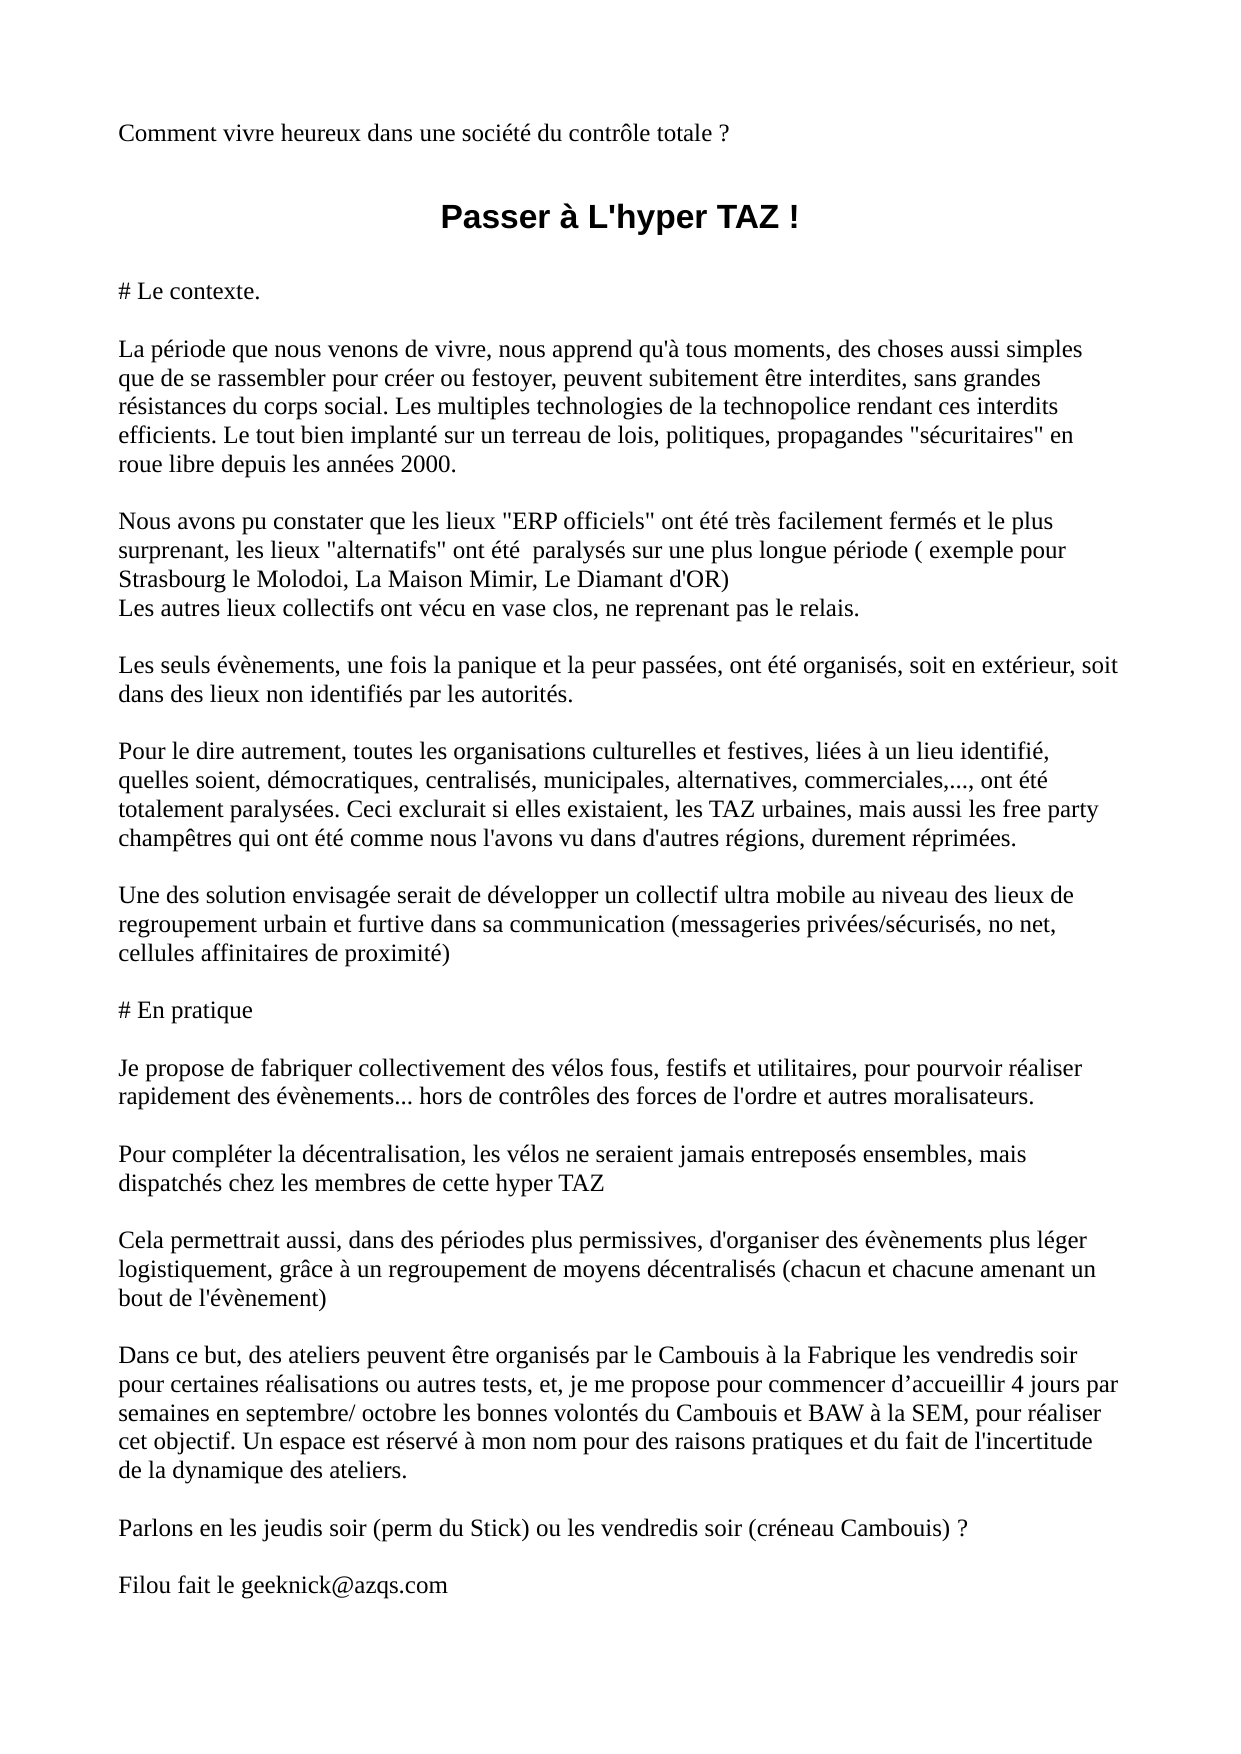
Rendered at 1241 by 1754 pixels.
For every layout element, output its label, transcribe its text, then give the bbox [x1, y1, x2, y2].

text Comment vivre heureux dans une société du contrôle totale ? [118, 118, 1122, 147]
text Une des solution envisagée serait de développer un collectif ultra mobile au niveau des lieux de regroupement urbain et furtive dans sa communication (messageries privées/sécurisés, no net, cellules affinitaires de proximité) [118, 880, 1122, 966]
text Les seuls évènements, une fois la panique et la peur passées, ont été organisés, soit en extérieur, soit dans des lieux non identifiés par les autorités. [118, 650, 1122, 708]
text # En pratique [118, 995, 1122, 1024]
text Nous avons pu constater que les lieux "ERP officiels" ont été très facilement fermés et le plus surprenant, les lieux "alternatifs" ont été paralysés sur une plus longue période ( exemple pour Strasbourg le Molodoi, La Maison Mimir, Le Diamant d'OR) [118, 506, 1122, 593]
text Pour le dire autrement, toutes les organisations culturelles et festives, liées à un lieu identifié, quelles soient, démocratiques, centralisés, municipales, alternatives, commerciales,..., ont été totalement paralysées. Ceci exclurait si elles existaient, les TAZ urbaines, mais aussi les free party champêtres qui ont été comme nous l'avons vu dans d'autres régions, durement réprimées. [118, 736, 1122, 851]
text # Le contexte. [118, 276, 1122, 305]
text Parlons en les jeudis soir (perm du Stick) ou les vendredis soir (créneau Cambouis) ? Filou fait le geeknick@azqs.com [118, 1513, 1122, 1599]
text Cela permettrait aussi, dans des périodes plus permissives, d'organiser des évènements plus léger logistiquement, grâce à un regroupement de moyens décentralisés (chacun et chacune amenant un bout de l'évènement) [118, 1225, 1122, 1311]
text Les autres lieux collectifs ont vécu en vase clos, ne reprenant pas le relais. [118, 593, 1122, 621]
text Dans ce but, des ateliers peuvent être organisés par le Cambouis à la Fabrique les vendredis soir pour certaines réalisations ou autres tests, et, je me propose pour commencer d’accueillir 4 jours par semaines en septembre/ octobre les bonnes volontés du Cambouis et BAW à la SEM, pour réaliser cet objectif. Un espace est réservé à mon nom pour des raisons pratiques et du fait de l'incertitude de la dynamique des ateliers. [118, 1340, 1122, 1484]
text Pour compléter la décentralisation, les vélos ne seraient jamais entreposés ensembles, mais dispatchés chez les membres de cette hyper TAZ [118, 1139, 1122, 1196]
text Je propose de fabriquer collectivement des vélos fous, festifs et utilitaires, pour pourvoir réaliser rapidement des évènements... hors de contrôles des forces de l'ordre et autres moralisateurs. [118, 1053, 1122, 1110]
text La période que nous venons de vivre, nous apprend qu'à tous moments, des choses aussi simples que de se rassembler pour créer ou festoyer, peuvent subitement être interdites, sans grandes résistances du corps social. Les multiples technologies de la technopolice rendant ces interdits efficients. Le tout bien implanté sur un terreau de lois, politiques, propagandes "sécuritaires" en roue libre depuis les années 2000. [118, 334, 1122, 478]
subtitle Passer à L'hyper TAZ ! [118, 196, 1122, 235]
